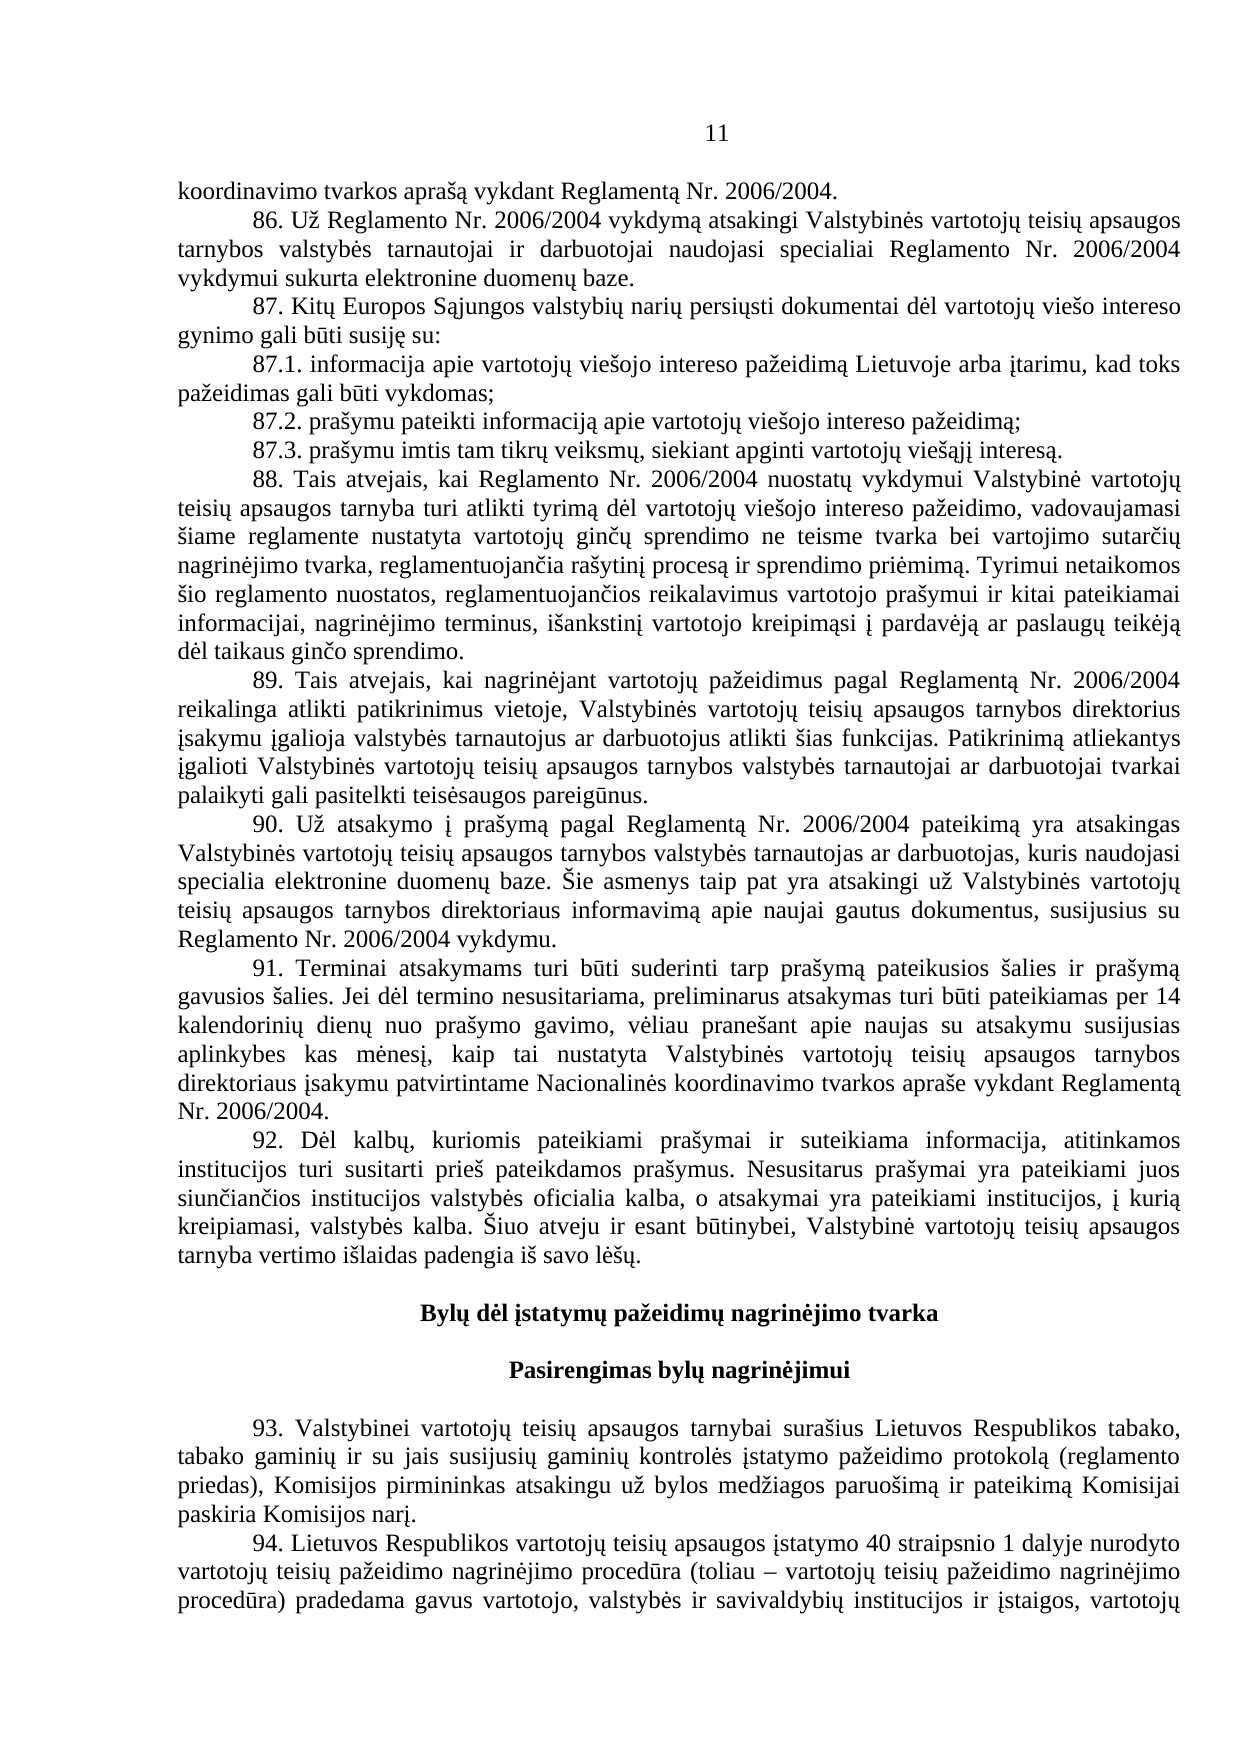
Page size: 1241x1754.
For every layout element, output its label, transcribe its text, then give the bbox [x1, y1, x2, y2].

text 88. Tais atvejais, kai Reglamento Nr. 2006/2004 nuostatų vykdymui Valstybinė vartotojų teisių apsaugos tarnyba turi atlikti tyrimą dėl vartotojų viešojo intereso pažeidimo, vadovaujamasi šiame reglamente nustatyta vartotojų ginčų sprendimo ne teisme tvarka bei vartojimo sutarčių nagrinėjimo tvarka, reglamentuojančia rašytinį procesą ir sprendimo priėmimą. Tyrimui netaikomos šio reglamento nuostatos, reglamentuojančios reikalavimus vartotojo prašymui ir kitai pateikiamai informacijai, nagrinėjimo terminus, išankstinį vartotojo kreipimąsi į pardavėją ar paslaugų teikėją dėl taikaus ginčo sprendimo. [177, 464, 1181, 665]
text 90. Už atsakymo į prašymą pagal Reglamentą Nr. 2006/2004 pateikimą yra atsakingas Valstybinės vartotojų teisių apsaugos tarnybos valstybės tarnautojas ar darbuotojas, kuris naudojasi specialia elektronine duomenų baze. Šie asmenys taip pat yra atsakingi už Valstybinės vartotojų teisių apsaugos tarnybos direktoriaus informavimą apie naujai gautus dokumentus, susijusius su Reglamento Nr. 2006/2004 vykdymu. [177, 809, 1181, 953]
text 93. Valstybinei vartotojų teisių apsaugos tarnybai surašius Lietuvos Respublikos tabako, tabako gaminių ir su jais susijusių gaminių kontrolės įstatymo pažeidimo protokolą (reglamento priedas), Komisijos pirmininkas atsakingu už bylos medžiagos paruošimą ir pateikimą Komisijai paskiria Komisijos narį. [177, 1413, 1181, 1528]
text 87. Kitų Europos Sąjungos valstybių narių persiųsti dokumentai dėl vartotojų viešo intereso gynimo gali būti susiję su: [177, 291, 1181, 349]
text 87.1. informacija apie vartotojų viešojo intereso pažeidimą Lietuvoje arba įtarimu, kad toks pažeidimas gali būti vykdomas; [177, 349, 1181, 406]
text 92. Dėl kalbų, kuriomis pateikiami prašymai ir suteikiama informacija, atitinkamos institucijos turi susitarti prieš pateikdamos prašymus. Nesusitarus prašymai yra pateikiami juos siunčiančios institucijos valstybės oficialia kalba, o atsakymai yra pateikiami institucijos, į kurią kreipiamasi, valstybės kalba. Šiuo atveju ir esant būtinybei, Valstybinė vartotojų teisių apsaugos tarnyba vertimo išlaidas padengia iš savo lėšų. [177, 1125, 1181, 1269]
text koordinavimo tvarkos aprašą vykdant Reglamentą Nr. 2006/2004. [177, 176, 1181, 205]
text 87.3. prašymu imtis tam tikrų veiksmų, siekiant apginti vartotojų viešąjį interesą. [177, 435, 1181, 464]
text 94. Lietuvos Respublikos vartotojų teisių apsaugos įstatymo 40 straipsnio 1 dalyje nurodyto vartotojų teisių pažeidimo nagrinėjimo procedūra (toliau – vartotojų teisių pažeidimo nagrinėjimo procedūra) pradedama gavus vartotojo, valstybės ir savivaldybių institucijos ir įstaigos, vartotojų [177, 1528, 1181, 1614]
text 91. Terminai atsakymams turi būti suderinti tarp prašymą pateikusios šalies ir prašymą gavusios šalies. Jei dėl termino nesusitariama, preliminarus atsakymas turi būti pateikiamas per 14 kalendorinių dienų nuo prašymo gavimo, vėliau pranešant apie naujas su atsakymu susijusias aplinkybes kas mėnesį, kaip tai nustatyta Valstybinės vartotojų teisių apsaugos tarnybos direktoriaus įsakymu patvirtintame Nacionalinės koordinavimo tvarkos apraše vykdant Reglamentą Nr. 2006/2004. [177, 953, 1181, 1125]
text Pasirengimas bylų nagrinėjimui [177, 1355, 1181, 1384]
text 86. Už Reglamento Nr. 2006/2004 vykdymą atsakingi Valstybinės vartotojų teisių apsaugos tarnybos valstybės tarnautojai ir darbuotojai naudojasi specialiai Reglamento Nr. 2006/2004 vykdymui sukurta elektronine duomenų baze. [177, 205, 1181, 291]
text 87.2. prašymu pateikti informaciją apie vartotojų viešojo intereso pažeidimą; [177, 406, 1181, 435]
text 89. Tais atvejais, kai nagrinėjant vartotojų pažeidimus pagal Reglamentą Nr. 2006/2004 reikalinga atlikti patikrinimus vietoje, Valstybinės vartotojų teisių apsaugos tarnybos direktorius įsakymu įgalioja valstybės tarnautojus ar darbuotojus atlikti šias funkcijas. Patikrinimą atliekantys įgalioti Valstybinės vartotojų teisių apsaugos tarnybos valstybės tarnautojai ar darbuotojai tvarkai palaikyti gali pasitelkti teisėsaugos pareigūnus. [177, 665, 1181, 809]
text Bylų dėl įstatymų pažeidimų nagrinėjimo tvarka [177, 1298, 1181, 1326]
